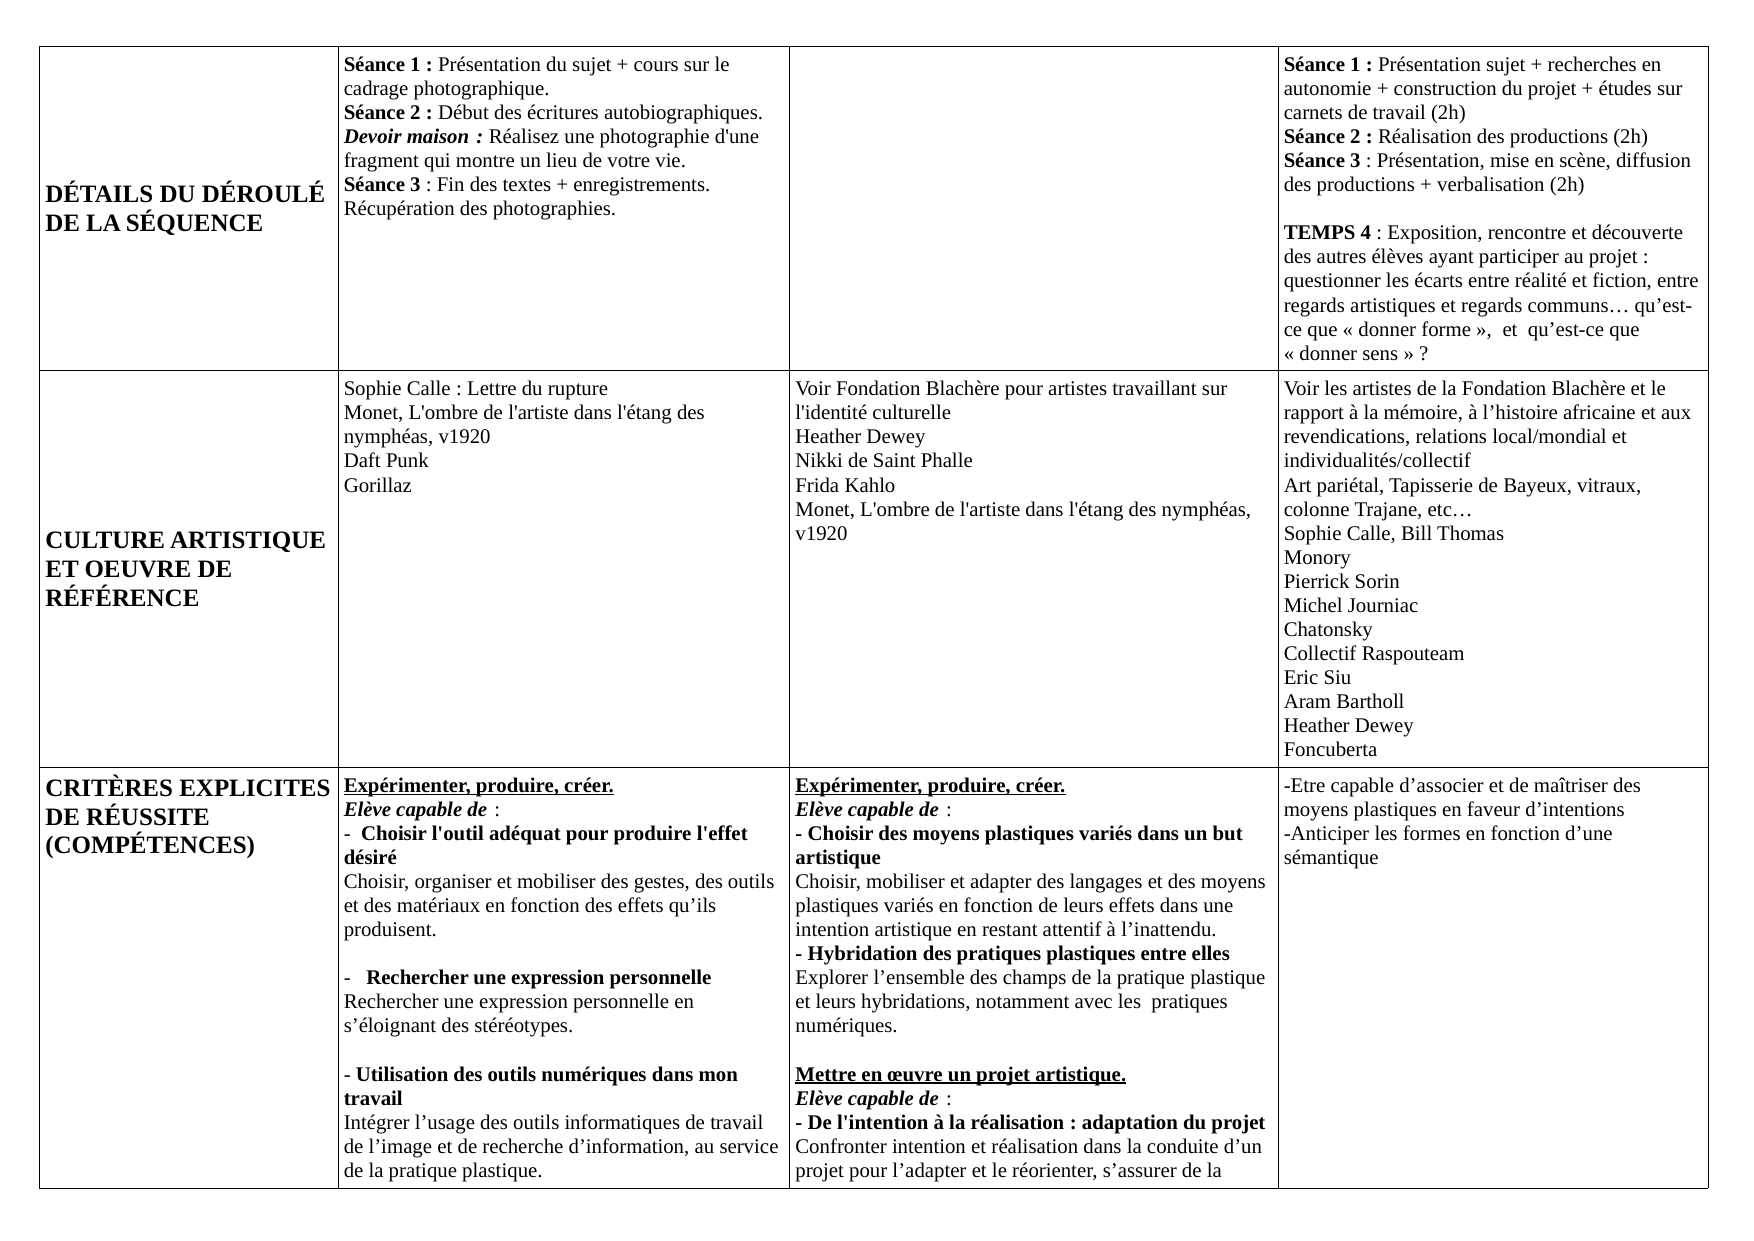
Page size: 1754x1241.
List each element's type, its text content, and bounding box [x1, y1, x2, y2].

table_cell CRITÈRES EXPLICITES DE RÉUSSITE (COMPÉTENCES) [40, 768, 338, 1188]
table_cell Séance 1 : Présentation du sujet + cours sur le cadrage photographique. Séance 2 : Début des écritures autobiographiques. Devoir maison : Réalisez une photographie d'une fragment qui montre un lieu de votre vie. Séance 3 : Fin des textes + enregistrements. Récupération des photographies. [339, 47, 789, 370]
table_cell [790, 47, 1278, 370]
table_cell Voir les artistes de la Fondation Blachère et le rapport à la mémoire, à l’histoire africaine et aux revendications, relations local/mondial et individualités/collectif Art pariétal, Tapisserie de Bayeux, vitraux, colonne Trajane, etc… Sophie Calle, Bill Thomas Monory Pierrick Sorin Michel Journiac Chatonsky Collectif Raspouteam Eric Siu Aram Bartholl Heather Dewey Foncuberta [1279, 371, 1708, 767]
table_cell Expérimenter, produire, créer. Elève capable de : - Choisir l'outil adéquat pour produire l'effet désiré Choisir, organiser et mobiliser des gestes, des outils et des matériaux en fonction des effets qu’ils produisent. - Rechercher une expression personnelle Rechercher une expression personnelle en s’éloignant des stéréotypes. - Utilisation des outils numériques dans mon travail Intégrer l’usage des outils informatiques de travail de l’image et de recherche d’information, au service de la pratique plastique. [339, 768, 789, 1188]
table_cell CULTURE ARTISTIQUE ET OEUVRE DE RÉFÉRENCE [40, 371, 338, 767]
table_cell Expérimenter, produire, créer. Elève capable de : - Choisir des moyens plastiques variés dans un but artistique Choisir, mobiliser et adapter des langages et des moyens plastiques variés en fonction de leurs effets dans une intention artistique en restant attentif à l’inattendu. - Hybridation des pratiques plastiques entre elles Explorer l’ensemble des champs de la pratique plastique et leurs hybridations, notamment avec les pratiques numériques. Mettre en œuvre un projet artistique. Elève capable de : - De l'intention à la réalisation : adaptation du projet Confronter intention et réalisation dans la conduite d’un projet pour l’adapter et le réorienter, s’assurer de la [790, 768, 1278, 1188]
table_cell Voir Fondation Blachère pour artistes travaillant sur l'identité culturelle Heather Dewey Nikki de Saint Phalle Frida Kahlo Monet, L'ombre de l'artiste dans l'étang des nymphéas, v1920 [790, 371, 1278, 767]
table_cell Séance 1 : Présentation sujet + recherches en autonomie + construction du projet + études sur carnets de travail (2h) Séance 2 : Réalisation des productions (2h) Séance 3 : Présentation, mise en scène, diffusion des productions + verbalisation (2h) TEMPS 4 : Exposition, rencontre et découverte des autres élèves ayant participer au projet : questionner les écarts entre réalité et fiction, entre regards artistiques et regards communs… qu’est-ce que « donner forme », et qu’est-ce que « donner sens » ? [1279, 47, 1708, 370]
table_cell -Etre capable d’associer et de maîtriser des moyens plastiques en faveur d’intentions -Anticiper les formes en fonction d’une sémantique [1279, 768, 1708, 1188]
table_cell Sophie Calle : Lettre du rupture Monet, L'ombre de l'artiste dans l'étang des nymphéas, v1920 Daft Punk Gorillaz [339, 371, 789, 767]
table_cell DÉTAILS DU DÉROULÉ DE LA SÉQUENCE [40, 47, 338, 370]
